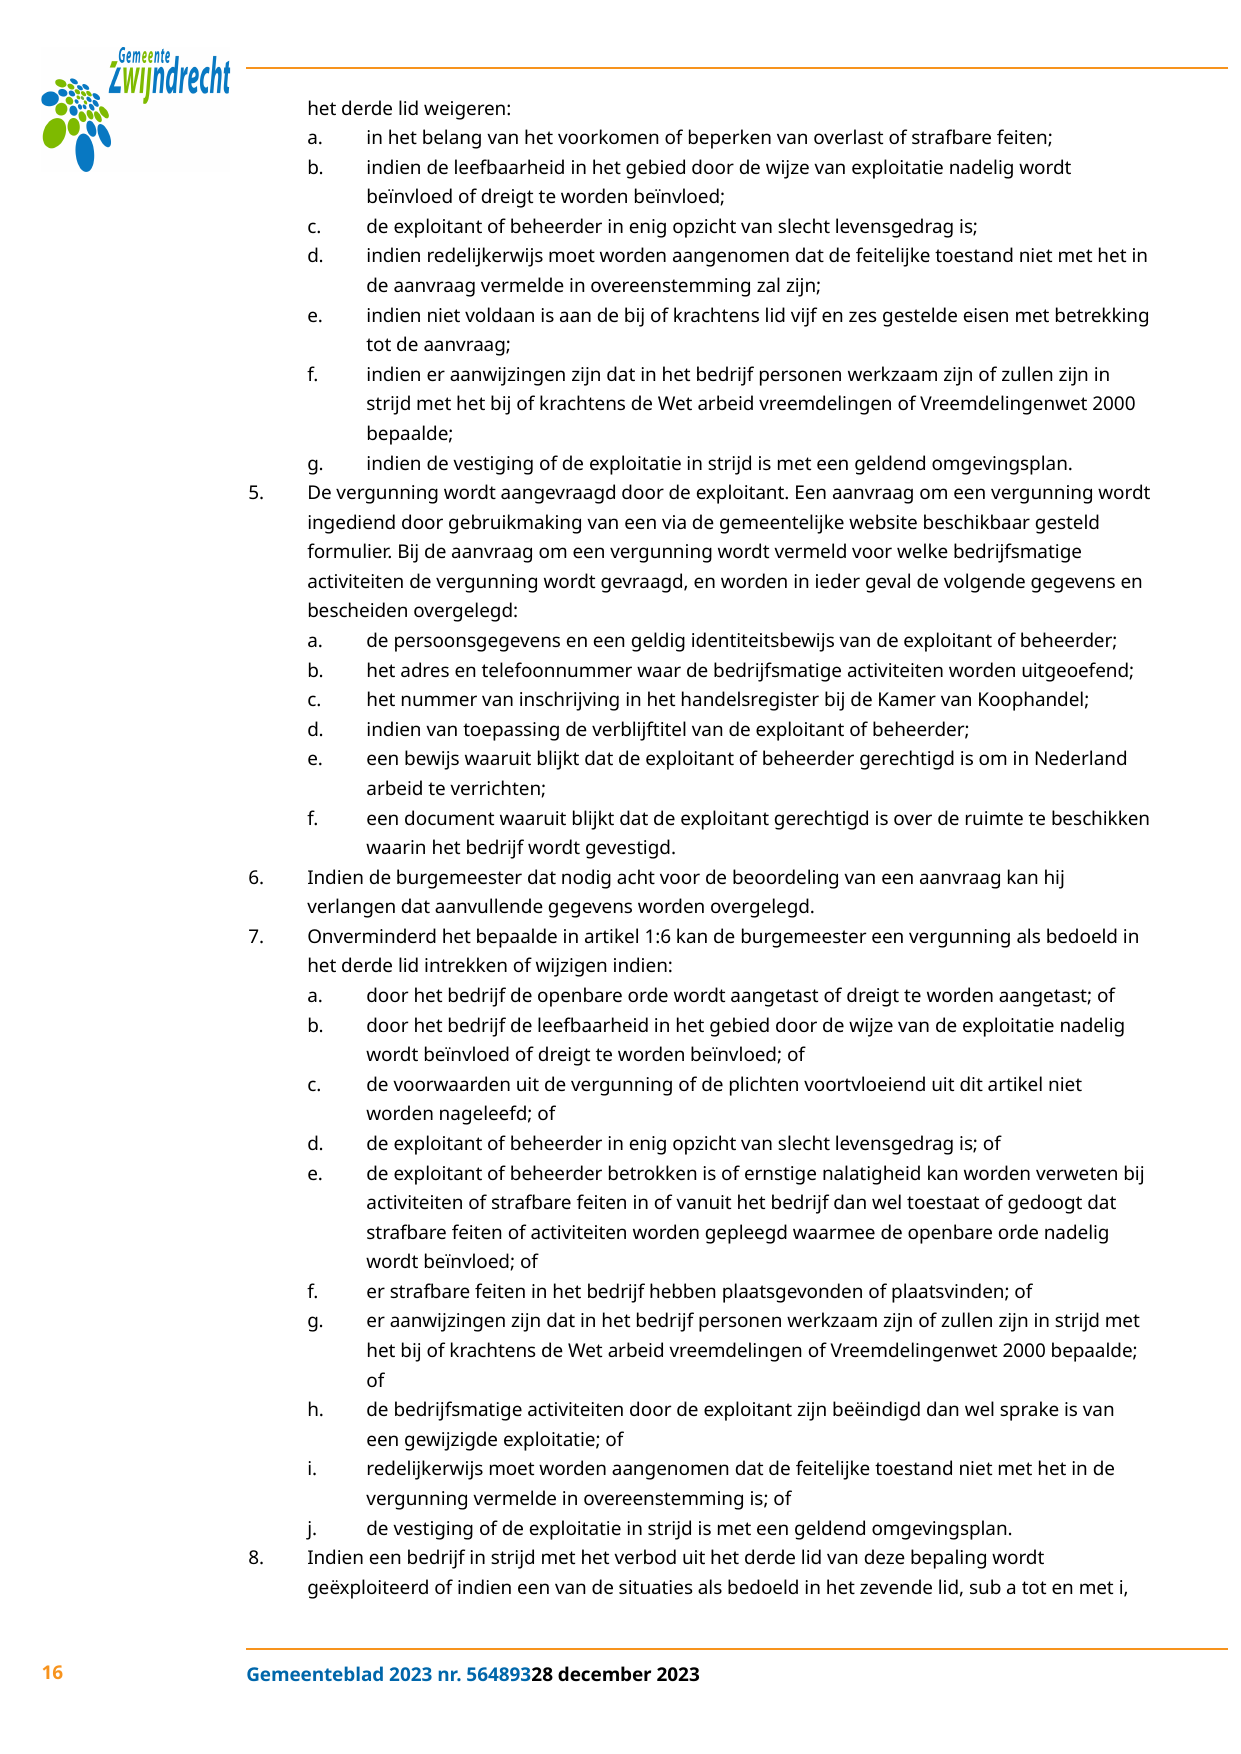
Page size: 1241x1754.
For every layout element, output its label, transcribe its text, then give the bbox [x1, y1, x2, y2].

list het adres en telefoonnummer waar de bedrijfsmatige activiteiten worden uitgeoefend; [307, 657, 1152, 683]
list de exploitant of beheerder in enig opzicht van slecht levensgedrag is; of [307, 1130, 1152, 1156]
list het derde lid weigeren: [248, 95, 1152, 121]
list redelijkerwijs moet worden aangenomen dat de feitelijke toestand niet met het in de vergunning vermelde in overeenstemming is; of [307, 1456, 1152, 1511]
list de voorwaarden uit de vergunning of de plichten voortvloeiend uit dit artikel niet worden nageleefd; of [307, 1071, 1152, 1126]
list Indien de burgemeester dat nodig acht voor de beoordeling van een aanvraag kan hij verlangen dat aanvullende gegevens worden overgelegd. [248, 864, 1152, 919]
list er aanwijzingen zijn dat in het bedrijf personen werkzaam zijn of zullen zijn in strijd met het bij of krachtens de Wet arbeid vreemdelingen of Vreemdelingenwet 2000 bepaalde; of [307, 1308, 1152, 1393]
list door het bedrijf de leefbaarheid in het gebied door de wijze van de exploitatie nadelig wordt beïnvloed of dreigt te worden beïnvloed; of [307, 1012, 1152, 1067]
list de vestiging of de exploitatie in strijd is met een geldend omgevingsplan. [307, 1515, 1152, 1541]
list De vergunning wordt aangevraagd door de exploitant. Een aanvraag om een vergunning wordt ingediend door gebruikmaking van een via de gemeentelijke website beschikbaar gesteld formulier. Bij de aanvraag om een vergunning wordt vermeld voor welke bedrijfsmatige activiteiten de vergunning wordt gevraagd, en worden in ieder geval de volgende gegevens en bescheiden overgelegd: [248, 479, 1152, 623]
list indien er aanwijzingen zijn dat in het bedrijf personen werkzaam zijn of zullen zijn in strijd met het bij of krachtens de Wet arbeid vreemdelingen of Vreemdelingenwet 2000 bepaalde; [307, 361, 1152, 446]
list indien de vestiging of de exploitatie in strijd is met een geldend omgevingsplan. [307, 450, 1152, 476]
list de exploitant of beheerder in enig opzicht van slecht levensgedrag is; [307, 213, 1152, 239]
list Onverminderd het bepaalde in artikel 1:6 kan de burgemeester een vergunning als bedoeld in het derde lid intrekken of wijzigen indien: [248, 923, 1152, 978]
list het nummer van inschrijving in het handelsregister bij de Kamer van Koophandel; [307, 686, 1152, 712]
list indien niet voldaan is aan de bij of krachtens lid vijf en zes gestelde eisen met betrekking tot de aanvraag; [307, 302, 1152, 357]
list een document waaruit blijkt dat de exploitant gerechtigd is over de ruimte te beschikken waarin het bedrijf wordt gevestigd. [307, 805, 1152, 860]
list Indien een bedrijf in strijd met het verbod uit het derde lid van deze bepaling wordt geëxploiteerd of indien een van de situaties als bedoeld in het zevende lid, sub a tot en met i, [248, 1544, 1152, 1600]
list de exploitant of beheerder betrokken is of ernstige nalatigheid kan worden verweten bij activiteiten of strafbare feiten in of vanuit het bedrijf dan wel toestaat of gedoogt dat strafbare feiten of activiteiten worden gepleegd waarmee de openbare orde nadelig wordt beïnvloed; of [307, 1160, 1152, 1274]
list door het bedrijf de openbare orde wordt aangetast of dreigt te worden aangetast; of [307, 982, 1152, 1008]
list indien van toepassing de verblijftitel van de exploitant of beheerder; [307, 716, 1152, 742]
list de bedrijfsmatige activiteiten door de exploitant zijn beëindigd dan wel sprake is van een gewijzigde exploitatie; of [307, 1396, 1152, 1452]
list in het belang van het voorkomen of beperken van overlast of strafbare feiten; [307, 124, 1152, 150]
list de persoonsgegevens en een geldig identiteitsbewijs van de exploitant of beheerder; [307, 627, 1152, 653]
list indien de leefbaarheid in het gebied door de wijze van exploitatie nadelig wordt beïnvloed of dreigt te worden beïnvloed; [307, 154, 1152, 209]
list indien redelijkerwijs moet worden aangenomen dat de feitelijke toestand niet met het in de aanvraag vermelde in overeenstemming zal zijn; [307, 243, 1152, 298]
list er strafbare feiten in het bedrijf hebben plaatsgevonden of plaatsvinden; of [307, 1278, 1152, 1304]
list een bewijs waaruit blijkt dat de exploitant of beheerder gerechtigd is om in Nederland arbeid te verrichten; [307, 746, 1152, 801]
picture [41, 47, 231, 172]
